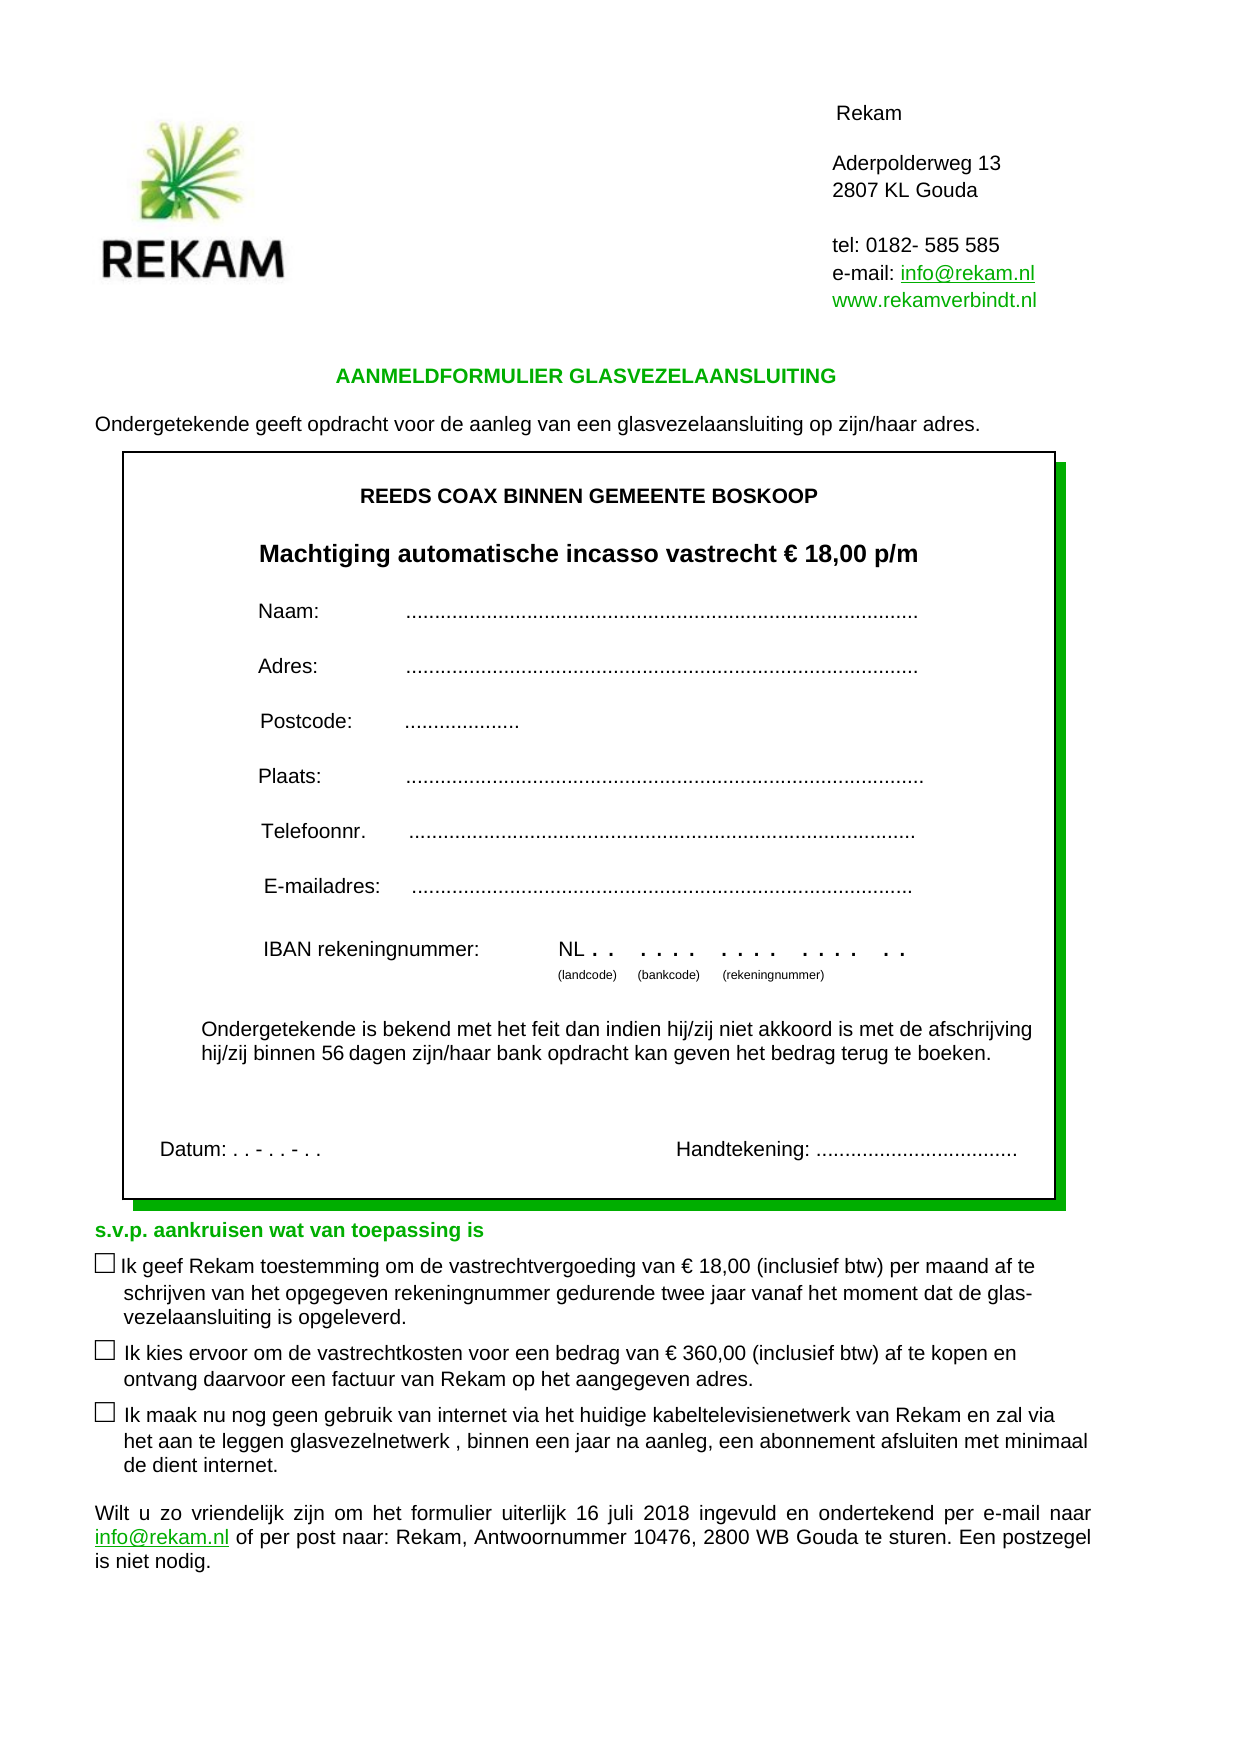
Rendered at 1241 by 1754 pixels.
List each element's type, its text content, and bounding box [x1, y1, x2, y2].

text schrijven van het opgegeven rekeningnummer gedurende twee jaar vanaf het moment dat de glas- [94, 1281, 1093, 1304]
text Adres: ......................................................................................... [127, 654, 1051, 678]
text □ Ik kies ervoor om de vastrechtkosten voor een bedrag van € 360,00 (inclusief btw) af te kopen en [94, 1328, 1093, 1367]
text Machtiging automatische incasso vastrecht € 18,00 p/m [127, 539, 1051, 567]
picture [92, 102, 295, 294]
text Postcode: .................... [127, 709, 1051, 733]
text de dient internet. [94, 1453, 1093, 1477]
text □ Ik maak nu nog geen gebruik van internet via het huidige kabeltelevisienetwerk van Rekam en zal via [94, 1391, 1093, 1429]
text IBAN rekeningnummer: NL . . . . . . . . . . . . . . . . [127, 929, 1051, 963]
text e-mail: info@rekam.nl [295, 261, 1093, 284]
text het aan te leggen glasvezelnetwerk , binnen een jaar na aanleg, een abonnement afsluiten met minimaal [94, 1429, 1093, 1453]
text Datum: . . - . . - . . Handtekening: ................................... [127, 1136, 1051, 1160]
text (landcode) (bankcode) (rekeningnummer) [127, 968, 1051, 982]
text 2807 KL Gouda [295, 178, 1093, 202]
text Wilt u zo vriendelijk zijn om het formulier uiterlijk 16 juli 2018 ingevuld en ondertekend per e-mail naar info@rekam.nl of per post naar: Rekam, Antwoornummer 10476, 2800 WB Gouda te sturen. Een postzegel is niet nodig. [94, 1501, 1093, 1573]
text Ondergetekende geeft opdracht voor de aanleg van een glasvezelaansluiting op zijn/haar adres. [94, 412, 1093, 436]
text E-mailadres: ....................................................................................... [127, 874, 1051, 898]
text AANMELDFORMULIER GLASVEZELAANSLUITING [94, 364, 1093, 388]
text □ Ik geef Rekam toestemming om de vastrechtvergoeding van € 18,00 (inclusief btw) per maand af te [94, 1242, 1093, 1281]
text Rekam [94, 100, 1093, 124]
text Telefoonnr. ........................................................................................ [127, 819, 1051, 843]
text Naam: ......................................................................................... [127, 599, 1051, 623]
text REEDS COAX BINNEN GEMEENTE BOSKOOP [127, 484, 1051, 508]
text ontvang daarvoor een factuur van Rekam op het aangegeven adres. [94, 1367, 1093, 1391]
text Plaats: .......................................................................................... [127, 764, 1051, 788]
text s.v.p. aankruisen wat van toepassing is [94, 1218, 1093, 1242]
text Aderpolderweg 13 [295, 151, 1093, 174]
text tel: 0182- 585 585 [295, 233, 1093, 257]
text www.rekamverbindt.nl [94, 288, 1093, 312]
text vezelaansluiting is opgeleverd. [94, 1304, 1093, 1328]
text Ondergetekende is bekend met het feit dan indien hij/zij niet akkoord is met de afschrijving hij/zij binnen 56 dagen zijn/haar bank opdracht kan geven het bedrag terug te boeken. [127, 1017, 1051, 1065]
